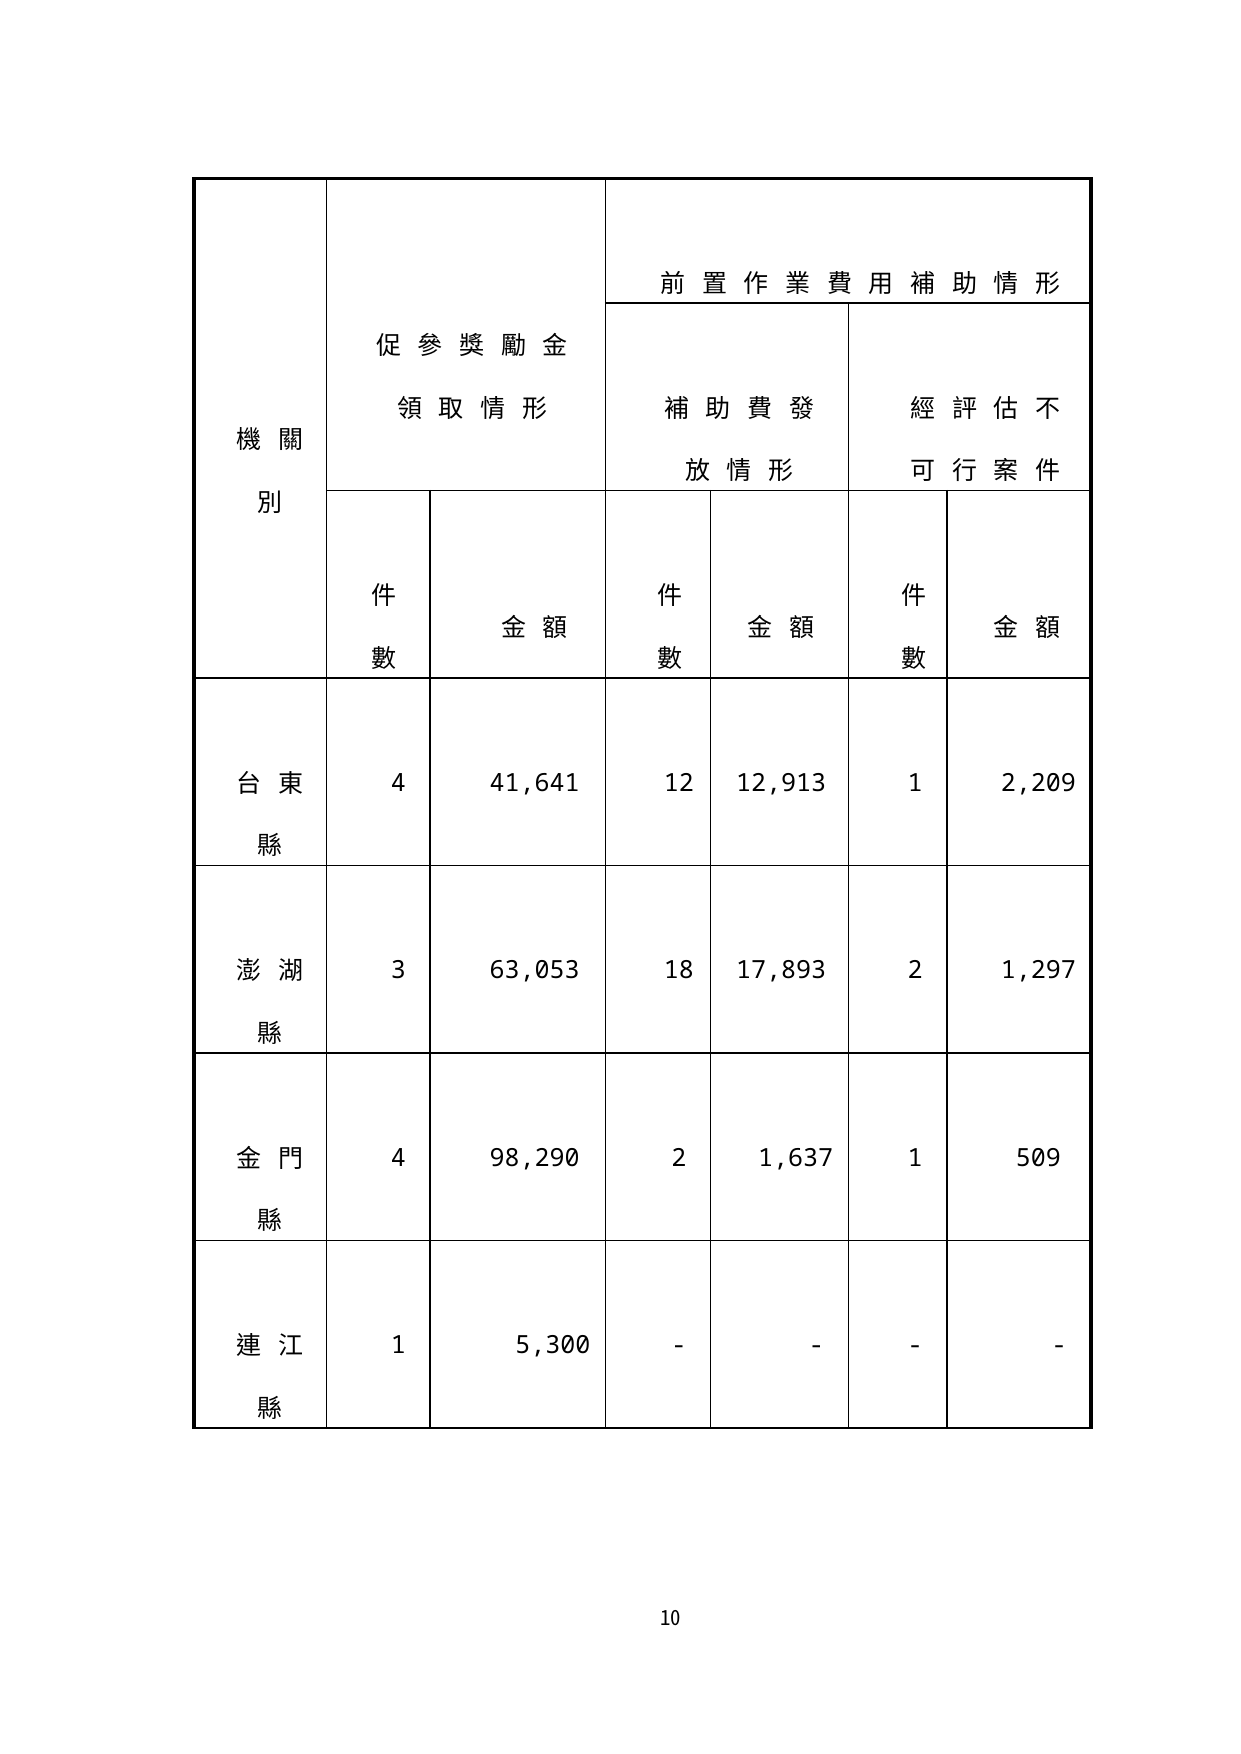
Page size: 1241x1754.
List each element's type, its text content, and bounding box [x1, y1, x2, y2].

table_cell 澎湖縣 [196, 866, 326, 1052]
table_cell 1 [849, 679, 946, 865]
table_cell 件數 [327, 491, 429, 677]
table_cell 補助費發放情形 [606, 304, 848, 490]
table_header 前置作業費用補助情形 [606, 180, 1089, 302]
table_cell 17,893 [711, 866, 848, 1052]
table_cell 經評估不可行案件 [849, 304, 1089, 490]
table_header 機關別 [196, 180, 326, 677]
table_cell 件數 [606, 491, 710, 677]
table_cell 4 [327, 679, 429, 865]
table_cell 509 [948, 1054, 1089, 1240]
table_cell 98,290 [431, 1054, 605, 1240]
table_cell 2,209 [948, 679, 1089, 865]
table_cell 1 [327, 1241, 429, 1427]
table_cell 金額 [711, 491, 848, 677]
table_cell 金額 [948, 491, 1089, 677]
table_cell 4 [327, 1054, 429, 1240]
table_cell 1 [849, 1054, 946, 1240]
table_cell 41,641 [431, 679, 605, 865]
table_cell 金門縣 [196, 1054, 326, 1240]
table_cell 5,300 [431, 1241, 605, 1427]
table_cell 1,297 [948, 866, 1089, 1052]
table_cell 件數 [849, 491, 946, 677]
table_cell 3 [327, 866, 429, 1052]
table_cell 2 [849, 866, 946, 1052]
table_cell 台東縣 [196, 679, 326, 865]
table_cell 2 [606, 1054, 710, 1240]
table_cell 18 [606, 866, 710, 1052]
table_cell 連江縣 [196, 1241, 326, 1427]
table_cell - [606, 1241, 710, 1427]
table_cell 金額 [431, 491, 605, 677]
table_cell - [948, 1241, 1089, 1427]
table_header 促參獎勵金領取情形 [327, 180, 605, 490]
table_cell 12 [606, 679, 710, 865]
table_cell - [711, 1241, 848, 1427]
table_cell 12,913 [711, 679, 848, 865]
table_cell - [849, 1241, 946, 1427]
table_cell 1,637 [711, 1054, 848, 1240]
table_cell 63,053 [431, 866, 605, 1052]
